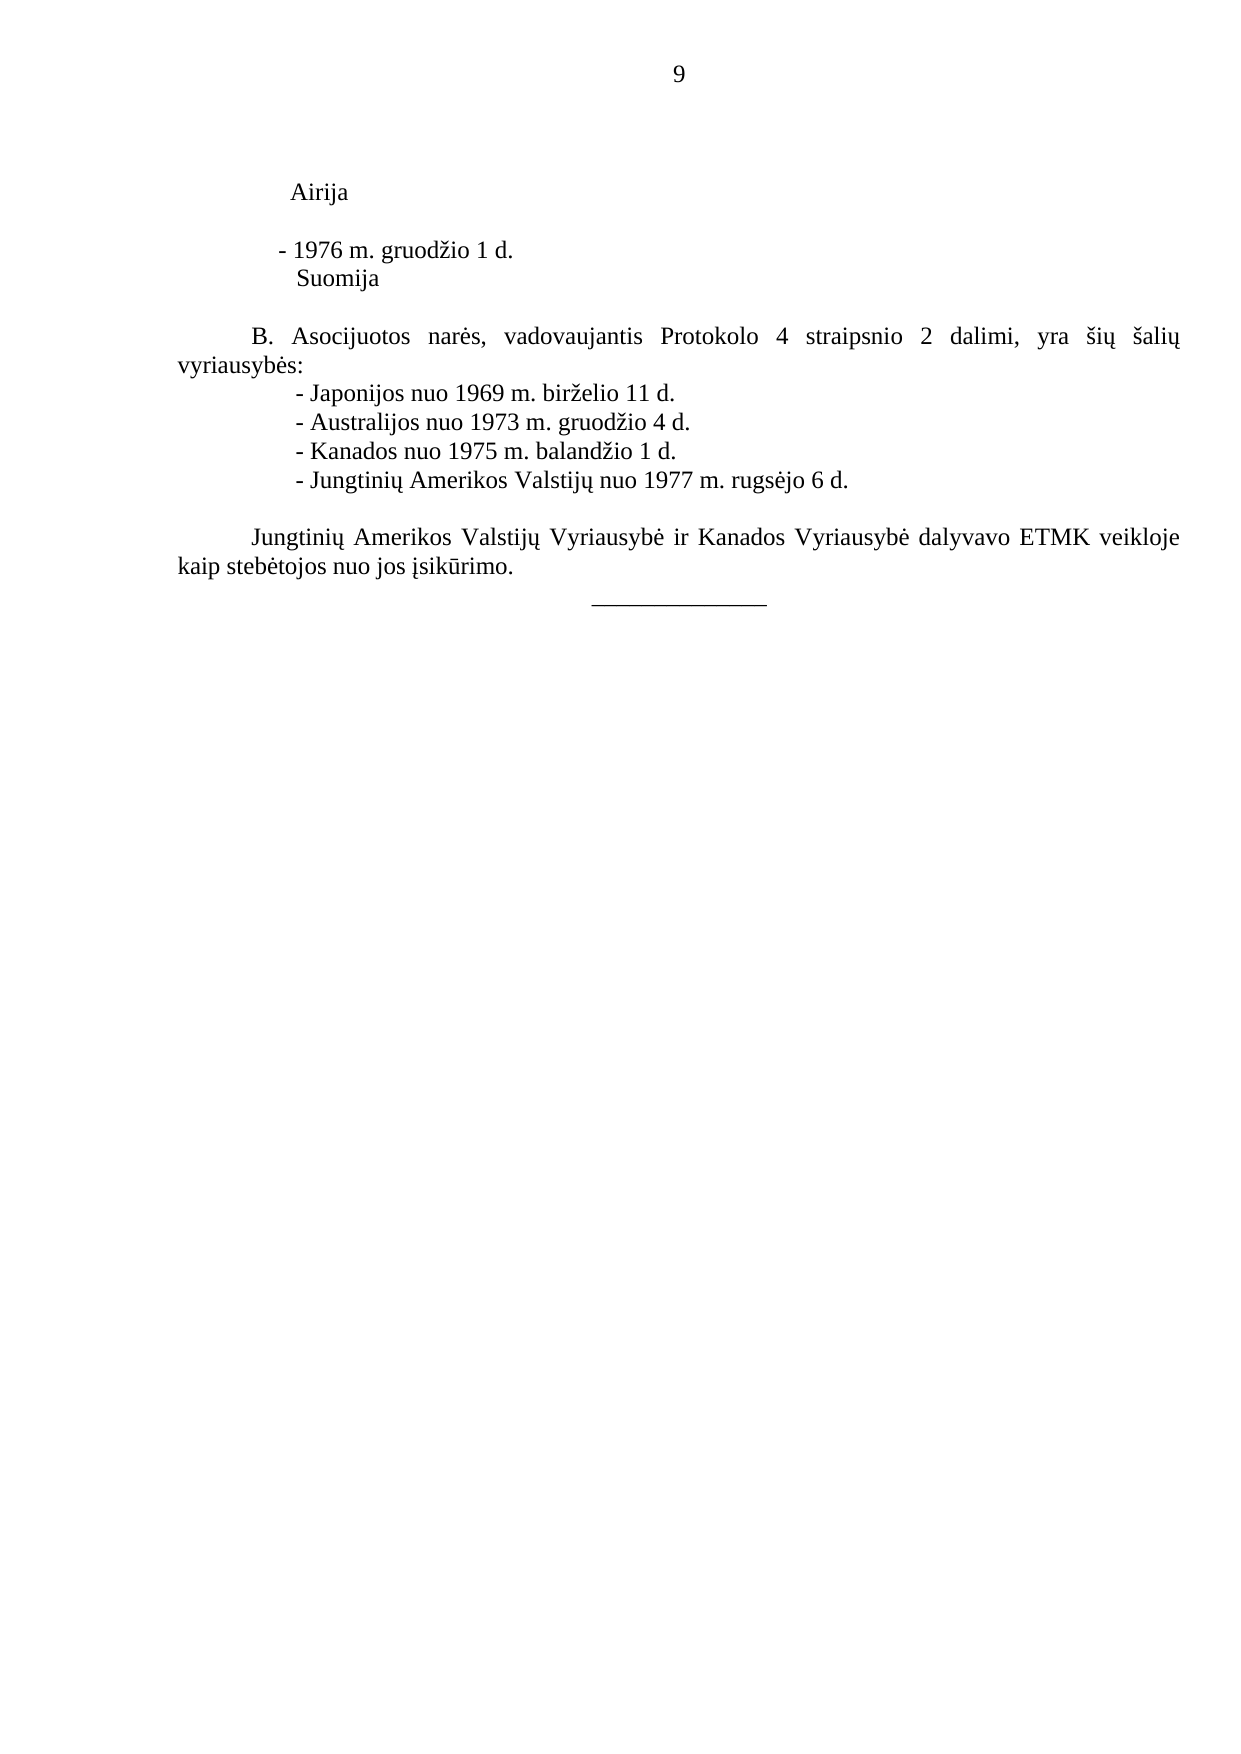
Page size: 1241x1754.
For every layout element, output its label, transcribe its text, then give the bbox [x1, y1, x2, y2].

text - Australijos nuo 1973 m. gruodžio 4 d. [295, 407, 1181, 436]
text - Jungtinių Amerikos Valstijų nuo 1977 m. rugsėjo 6 d. [295, 465, 1181, 493]
text B. Asocijuotos narės, vadovaujantis Protokolo 4 straipsnio 2 dalimi, yra šių šalių vyriausybės: [177, 321, 1181, 378]
text Airija [290, 177, 1181, 206]
text - 1976 m. gruodžio 1 d. [278, 235, 1181, 263]
text Suomija [296, 263, 1181, 292]
text - Kanados nuo 1975 m. balandžio 1 d. [295, 436, 1181, 465]
text - Japonijos nuo 1969 m. birželio 11 d. [295, 378, 1181, 407]
text Jungtinių Amerikos Valstijų Vyriausybė ir Kanados Vyriausybė dalyvavo ETMK veikloje kaip stebėtojos nuo jos įsikūrimo. [177, 522, 1181, 580]
text ______________ [177, 580, 1181, 608]
